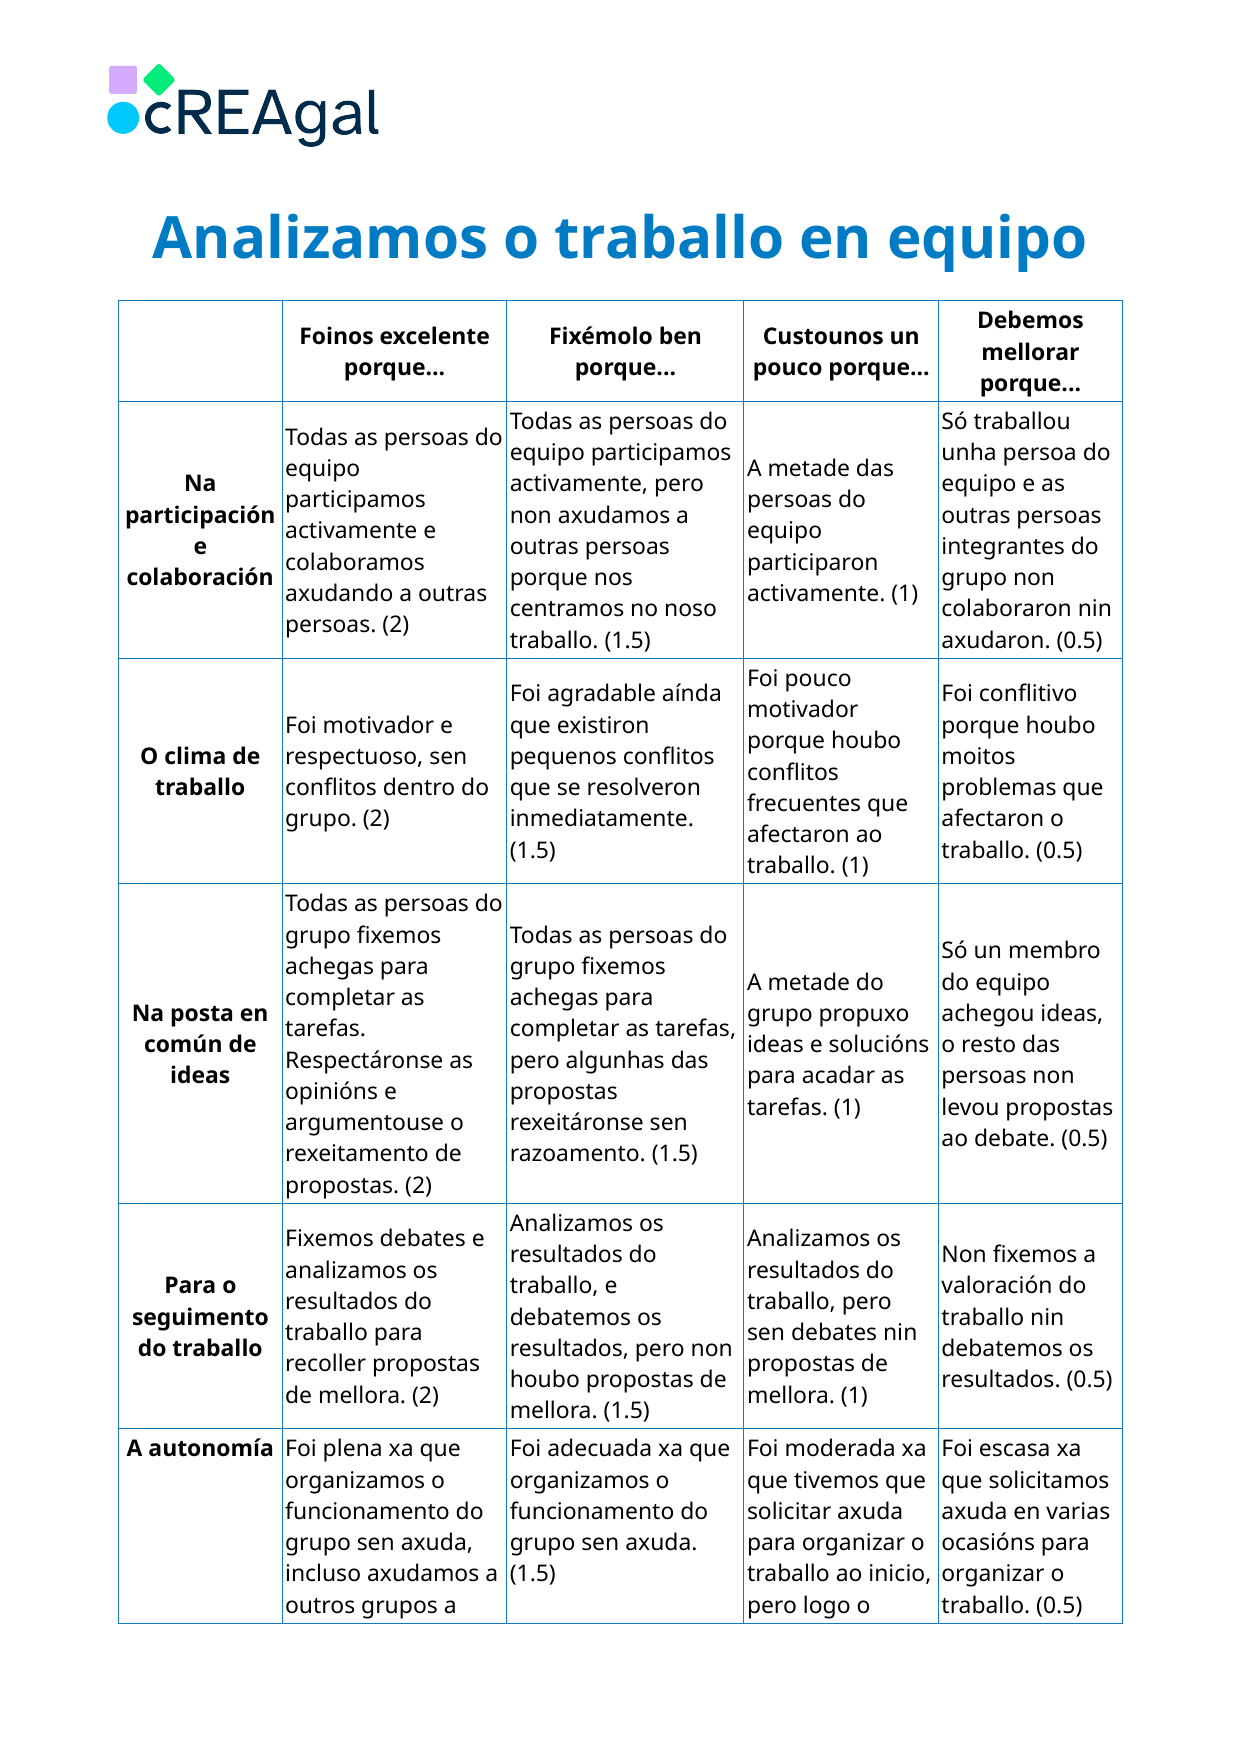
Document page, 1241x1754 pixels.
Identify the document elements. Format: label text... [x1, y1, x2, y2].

table_header [119, 301, 282, 401]
table_cell O clima de traballo [119, 659, 282, 883]
table_cell A metade do grupo propuxo ideas e solucións para acadar as tarefas. (1) [744, 884, 938, 1203]
table_cell Todas as persoas do grupo fixemos achegas para completar as tarefas. Respectáronse as opinións e argumentouse o rexeitamento de propostas. (2) [283, 884, 506, 1203]
table_cell Foi escasa xa que solicitamos axuda en varias ocasións para organizar o traballo. (0.5) [939, 1429, 1122, 1623]
table_cell Só traballou unha persoa do equipo e as outras persoas integrantes do grupo non colaboraron nin axudaron. (0.5) [939, 402, 1122, 658]
table_cell Para o seguimento do traballo [119, 1204, 282, 1428]
table_cell Analizamos os resultados do traballo, e debatemos os resultados, pero non houbo propostas de mellora. (1.5) [507, 1204, 743, 1428]
picture [107, 64, 379, 147]
table_header Fixémolo ben porque... [507, 301, 743, 401]
table_header Foinos excelente porque... [283, 301, 506, 401]
table_cell Analizamos os resultados do traballo, pero sen debates nin propostas de mellora. (1) [744, 1204, 938, 1428]
table_cell Todas as persoas do equipo participamos activamente e colaboramos axudando a outras persoas. (2) [283, 402, 506, 658]
table_header Debemos mellorar porque... [939, 301, 1122, 401]
table_header Custounos un pouco porque... [744, 301, 938, 401]
table_cell Na participación e colaboración [119, 402, 282, 658]
table_cell Fixemos debates e analizamos os resultados do traballo para recoller propostas de mellora. (2) [283, 1204, 506, 1428]
table_cell Foi motivador e respectuoso, sen conflitos dentro do grupo. (2) [283, 659, 506, 883]
table_cell Todas as persoas do equipo participamos activamente, pero non axudamos a outras persoas porque nos centramos no noso traballo. (1.5) [507, 402, 743, 658]
table_cell Na posta en común de ideas [119, 884, 282, 1203]
table_cell Foi pouco motivador porque houbo conflitos frecuentes que afectaron ao traballo. (1) [744, 659, 938, 883]
table_cell Foi adecuada xa que organizamos o funcionamento do grupo sen axuda. (1.5) [507, 1429, 743, 1623]
table_cell Foi moderada xa que tivemos que solicitar axuda para organizar o traballo ao inicio, pero logo o [744, 1429, 938, 1623]
table_cell A metade das persoas do equipo participaron activamente. (1) [744, 402, 938, 658]
table_cell Foi agradable aínda que existiron pequenos conflitos que se resolveron inmediatamente. (1.5) [507, 659, 743, 883]
table_cell A autonomía [119, 1429, 282, 1623]
table_cell Todas as persoas do grupo fixemos achegas para completar as tarefas, pero algunhas das propostas rexeitáronse sen razoamento. (1.5) [507, 884, 743, 1203]
table_cell Foi plena xa que organizamos o funcionamento do grupo sen axuda, incluso axudamos a outros grupos a [283, 1429, 506, 1623]
table_cell Foi conflitivo porque houbo moitos problemas que afectaron o traballo. (0.5) [939, 659, 1122, 883]
subtitle Analizamos o traballo en equipo [118, 196, 1122, 276]
table_cell Só un membro do equipo achegou ideas, o resto das persoas non levou propostas ao debate. (0.5) [939, 884, 1122, 1203]
table_cell Non fixemos a valoración do traballo nin debatemos os resultados. (0.5) [939, 1204, 1122, 1428]
